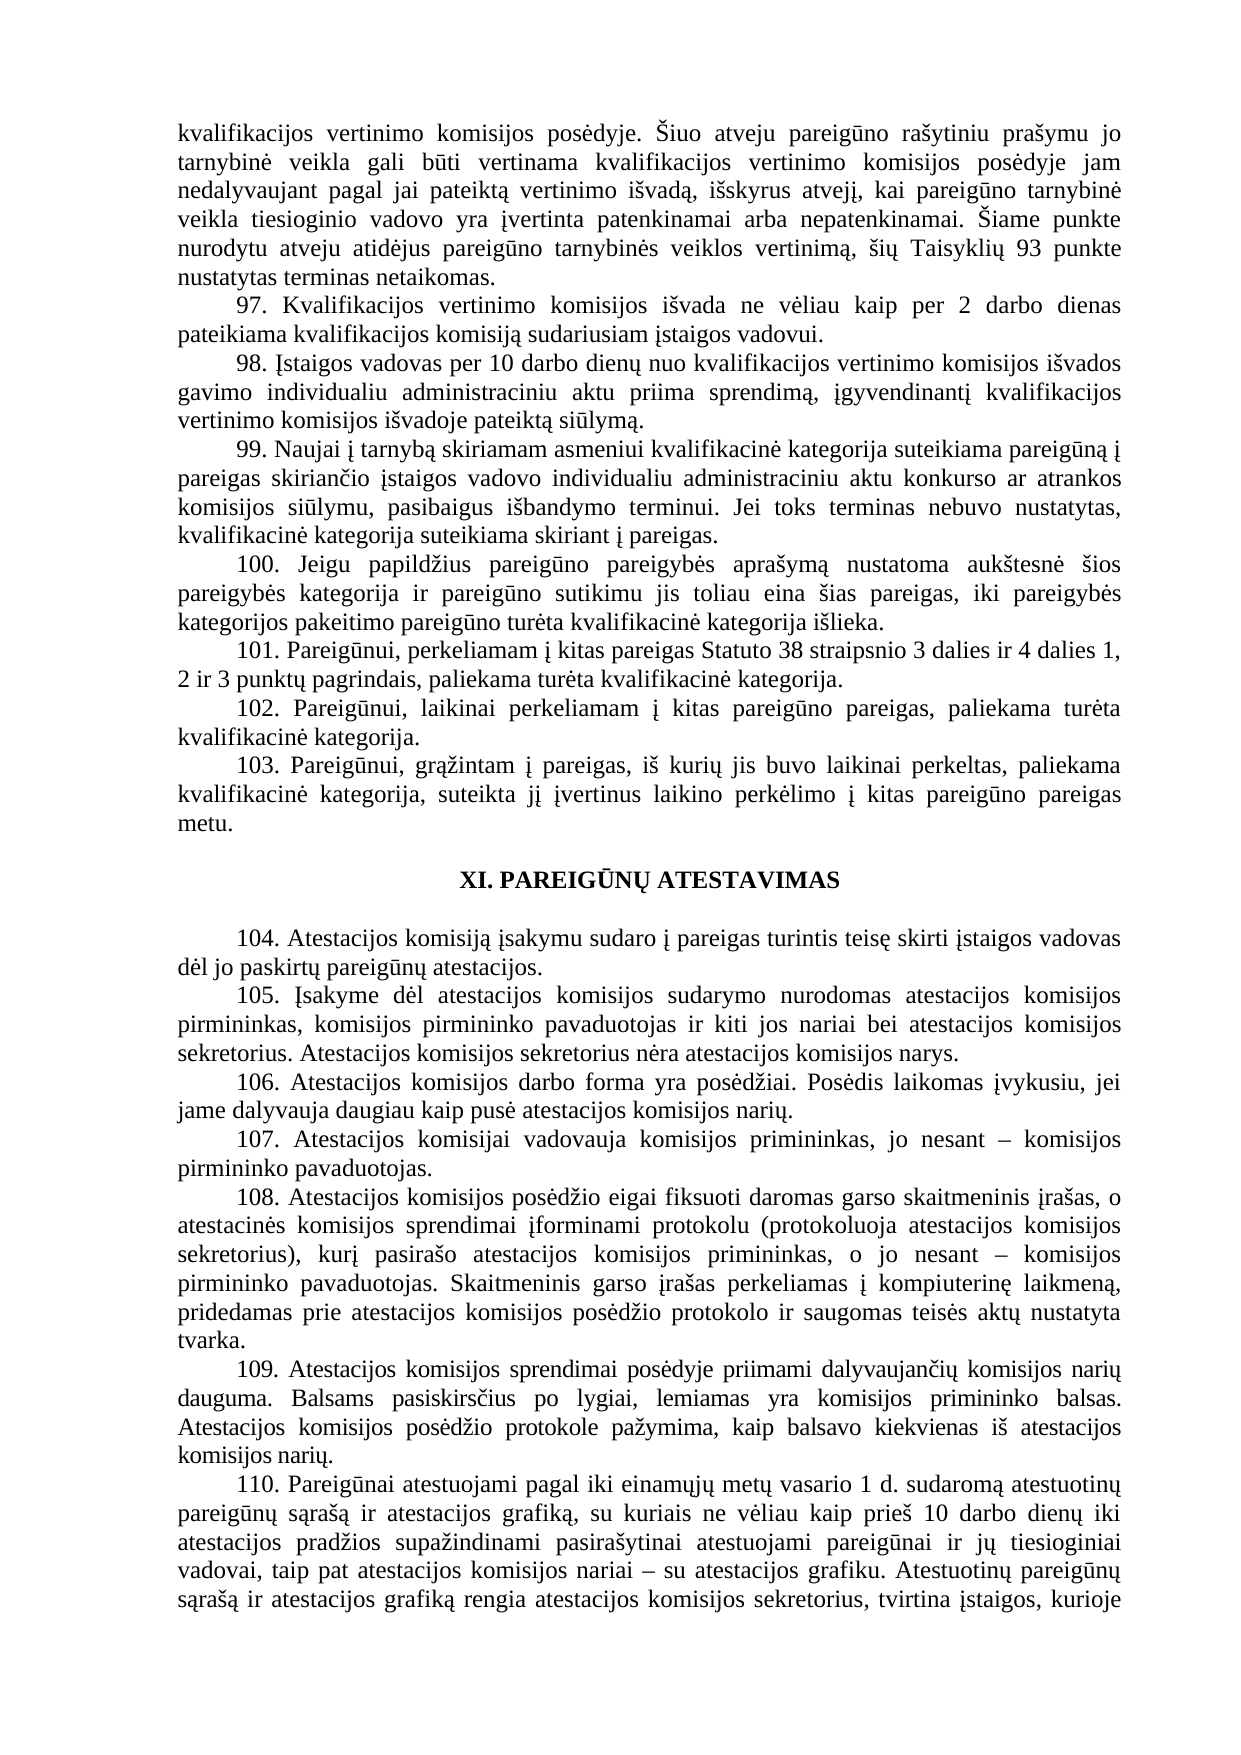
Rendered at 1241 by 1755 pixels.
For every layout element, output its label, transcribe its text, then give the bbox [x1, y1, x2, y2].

text 102. Pareigūnui, laikinai perkeliamam į kitas pareigūno pareigas, paliekama turėta kvalifikacinė kategorija. [177, 693, 1122, 751]
text 110. Pareigūnai atestuojami pagal iki einamųjų metų vasario 1 d. sudaromą atestuotinų pareigūnų sąrašą ir atestacijos grafiką, su kuriais ne vėliau kaip prieš 10 darbo dienų iki atestacijos pradžios supažindinami pasirašytinai atestuojami pareigūnai ir jų tiesioginiai vadovai, taip pat atestacijos komisijos nariai – su atestacijos grafiku. Atestuotinų pareigūnų sąrašą ir atestacijos grafiką rengia atestacijos komisijos sekretorius, tvirtina įstaigos, kurioje [177, 1469, 1122, 1613]
text 103. Pareigūnui, grąžintam į pareigas, iš kurių jis buvo laikinai perkeltas, paliekama kvalifikacinė kategorija, suteikta jį įvertinus laikino perkėlimo į kitas pareigūno pareigas metu. [177, 751, 1122, 837]
text kvalifikacijos vertinimo komisijos posėdyje. Šiuo atveju pareigūno rašytiniu prašymu jo tarnybinė veikla gali būti vertinama kvalifikacijos vertinimo komisijos posėdyje jam nedalyvaujant pagal jai pateiktą vertinimo išvadą, išskyrus atvejį, kai pareigūno tarnybinė veikla tiesioginio vadovo yra įvertinta patenkinamai arba nepatenkinamai. Šiame punkte nurodytu atveju atidėjus pareigūno tarnybinės veiklos vertinimą, šių Taisyklių 93 punkte nustatytas terminas netaikomas. [177, 118, 1122, 291]
text 109. Atestacijos komisijos sprendimai posėdyje priimami dalyvaujančių komisijos narių dauguma. Balsams pasiskirsčius po lygiai, lemiamas yra komisijos primininko balsas. Atestacijos komisijos posėdžio protokole pažymima, kaip balsavo kiekvienas iš atestacijos komisijos narių. [177, 1354, 1122, 1469]
text 105. Įsakyme dėl atestacijos komisijos sudarymo nurodomas atestacijos komisijos pirmininkas, komisijos pirmininko pavaduotojas ir kiti jos nariai bei atestacijos komisijos sekretorius. Atestacijos komisijos sekretorius nėra atestacijos komisijos narys. [177, 981, 1122, 1067]
text 106. Atestacijos komisijos darbo forma yra posėdžiai. Posėdis laikomas įvykusiu, jei jame dalyvauja daugiau kaip pusė atestacijos komisijos narių. [177, 1067, 1122, 1124]
text 97. Kvalifikacijos vertinimo komisijos išvada ne vėliau kaip per 2 darbo dienas pateikiama kvalifikacijos komisiją sudariusiam įstaigos vadovui. [177, 291, 1122, 348]
text 99. Naujai į tarnybą skiriamam asmeniui kvalifikacinė kategorija suteikiama pareigūną į pareigas skiriančio įstaigos vadovo individualiu administraciniu aktu konkurso ar atrankos komisijos siūlymu, pasibaigus išbandymo terminui. Jei toks terminas nebuvo nustatytas, kvalifikacinė kategorija suteikiama skiriant į pareigas. [177, 434, 1122, 549]
text XI. PAREIGŪNŲ ATESTAVIMAS [177, 866, 1122, 894]
text 107. Atestacijos komisijai vadovauja komisijos primininkas, jo nesant – komisijos pirmininko pavaduotojas. [177, 1124, 1122, 1182]
text 108. Atestacijos komisijos posėdžio eigai fiksuoti daromas garso skaitmeninis įrašas, o atestacinės komisijos sprendimai įforminami protokolu (protokoluoja atestacijos komisijos sekretorius), kurį pasirašo atestacijos komisijos primininkas, o jo nesant – komisijos pirmininko pavaduotojas. Skaitmeninis garso įrašas perkeliamas į kompiuterinę laikmeną, pridedamas prie atestacijos komisijos posėdžio protokolo ir saugomas teisės aktų nustatyta tvarka. [177, 1182, 1122, 1354]
text 100. Jeigu papildžius pareigūno pareigybės aprašymą nustatoma aukštesnė šios pareigybės kategorija ir pareigūno sutikimu jis toliau eina šias pareigas, iki pareigybės kategorijos pakeitimo pareigūno turėta kvalifikacinė kategorija išlieka. [177, 549, 1122, 636]
text 101. Pareigūnui, perkeliamam į kitas pareigas Statuto 38 straipsnio 3 dalies ir 4 dalies 1, 2 ir 3 punktų pagrindais, paliekama turėta kvalifikacinė kategorija. [177, 636, 1122, 693]
text 104. Atestacijos komisiją įsakymu sudaro į pareigas turintis teisę skirti įstaigos vadovas dėl jo paskirtų pareigūnų atestacijos. [177, 923, 1122, 981]
text 98. Įstaigos vadovas per 10 darbo dienų nuo kvalifikacijos vertinimo komisijos išvados gavimo individualiu administraciniu aktu priima sprendimą, įgyvendinantį kvalifikacijos vertinimo komisijos išvadoje pateiktą siūlymą. [177, 348, 1122, 434]
